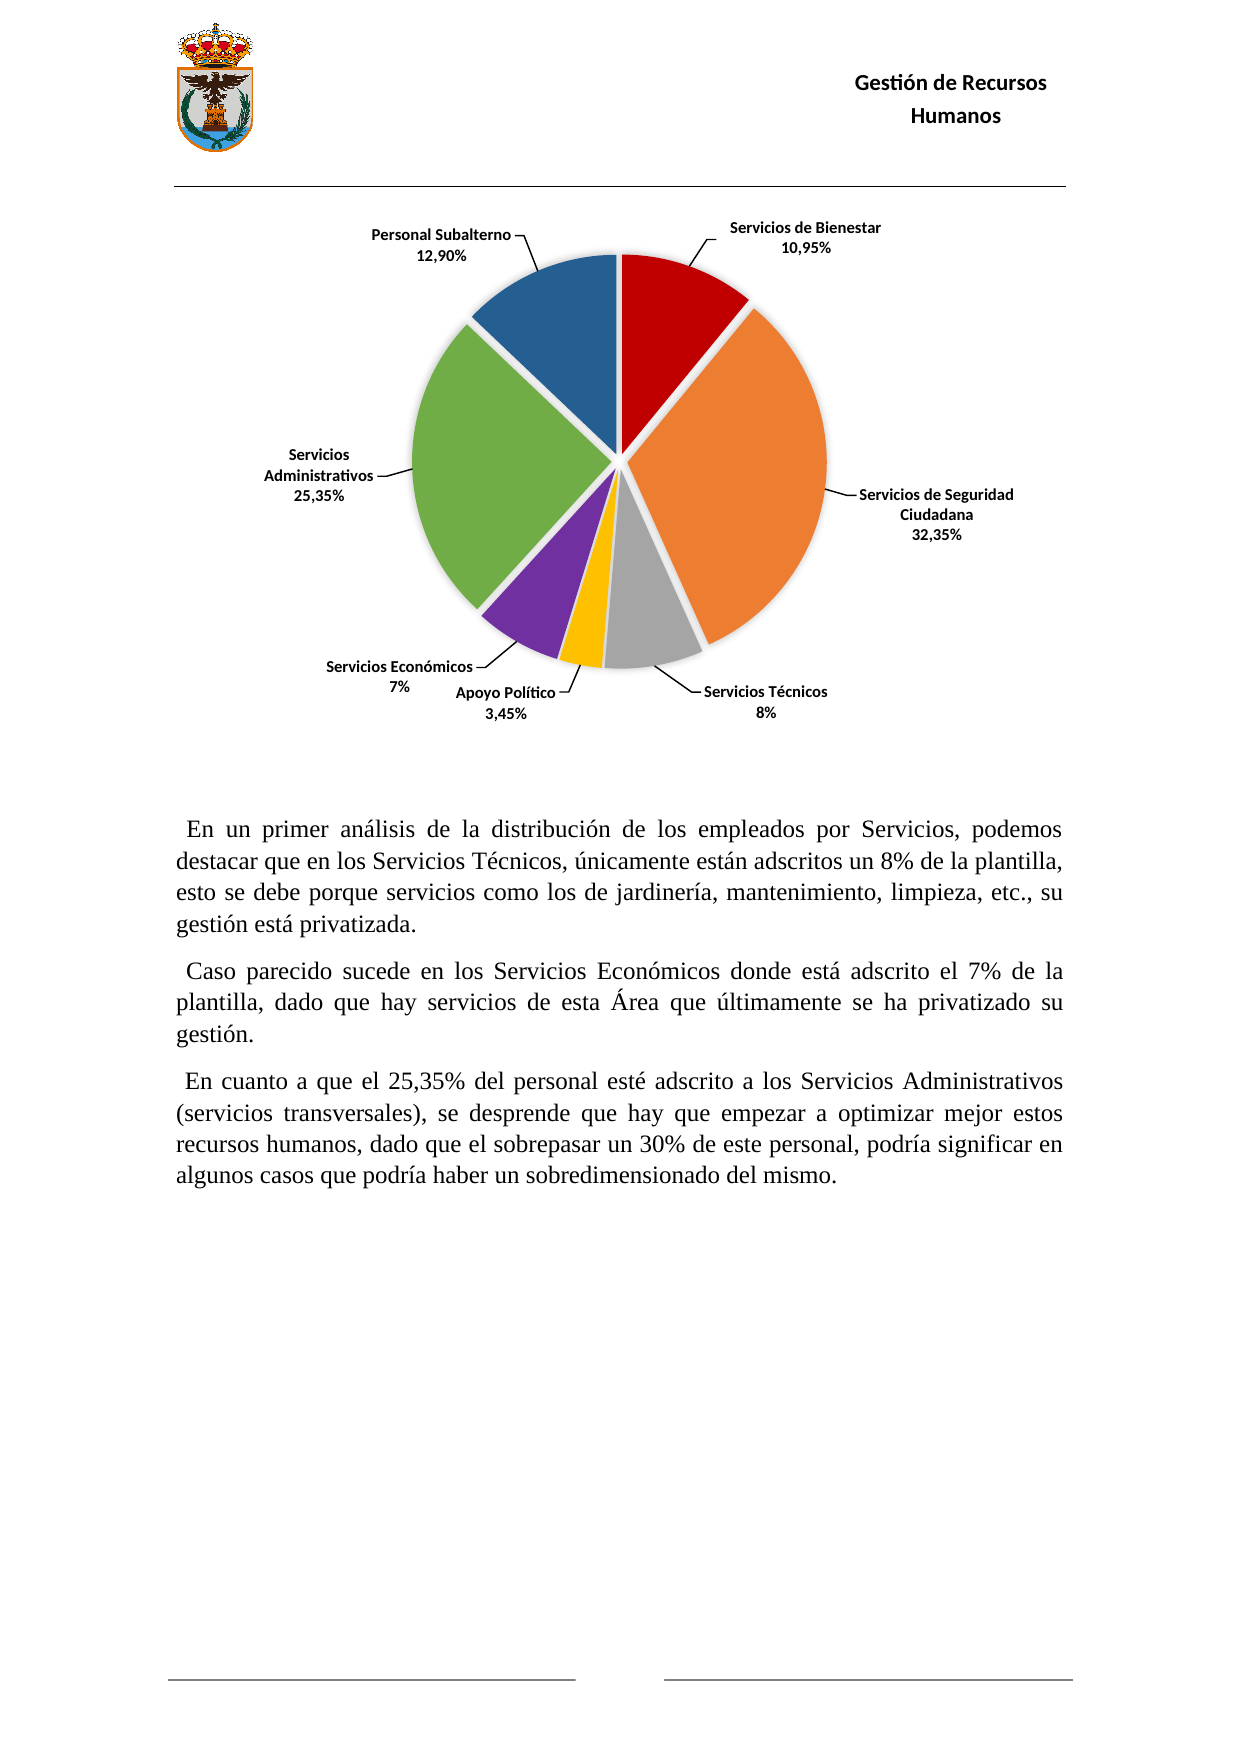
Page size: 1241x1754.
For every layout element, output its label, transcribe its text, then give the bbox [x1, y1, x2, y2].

text En cuanto a que el 25,35% del personal esté adscrito a los Servicios Administrativos (servicios transversales), se desprende que hay que empezar a optimizar mejor estos recursos humanos, dado que el sobrepasar un 30% de este personal, podría significar en algunos casos que podría haber un sobredimensionado del mismo. [176, 1066, 1064, 1189]
text En un primer análisis de la distribución de los empleados por Servicios, podemos destacar que en los Servicios Técnicos, únicamente están adscritos un 8% de la plantilla, esto se debe porque servicios como los de jardinería, mantenimiento, limpieza, etc., su gestión está privatizada. [176, 814, 1064, 937]
text Caso parecido sucede en los Servicios Económicos donde está adscrito el 7% de la plantilla, dado que hay servicios de esta Área que últimamente se ha privatizado su gestión. [176, 956, 1064, 1047]
